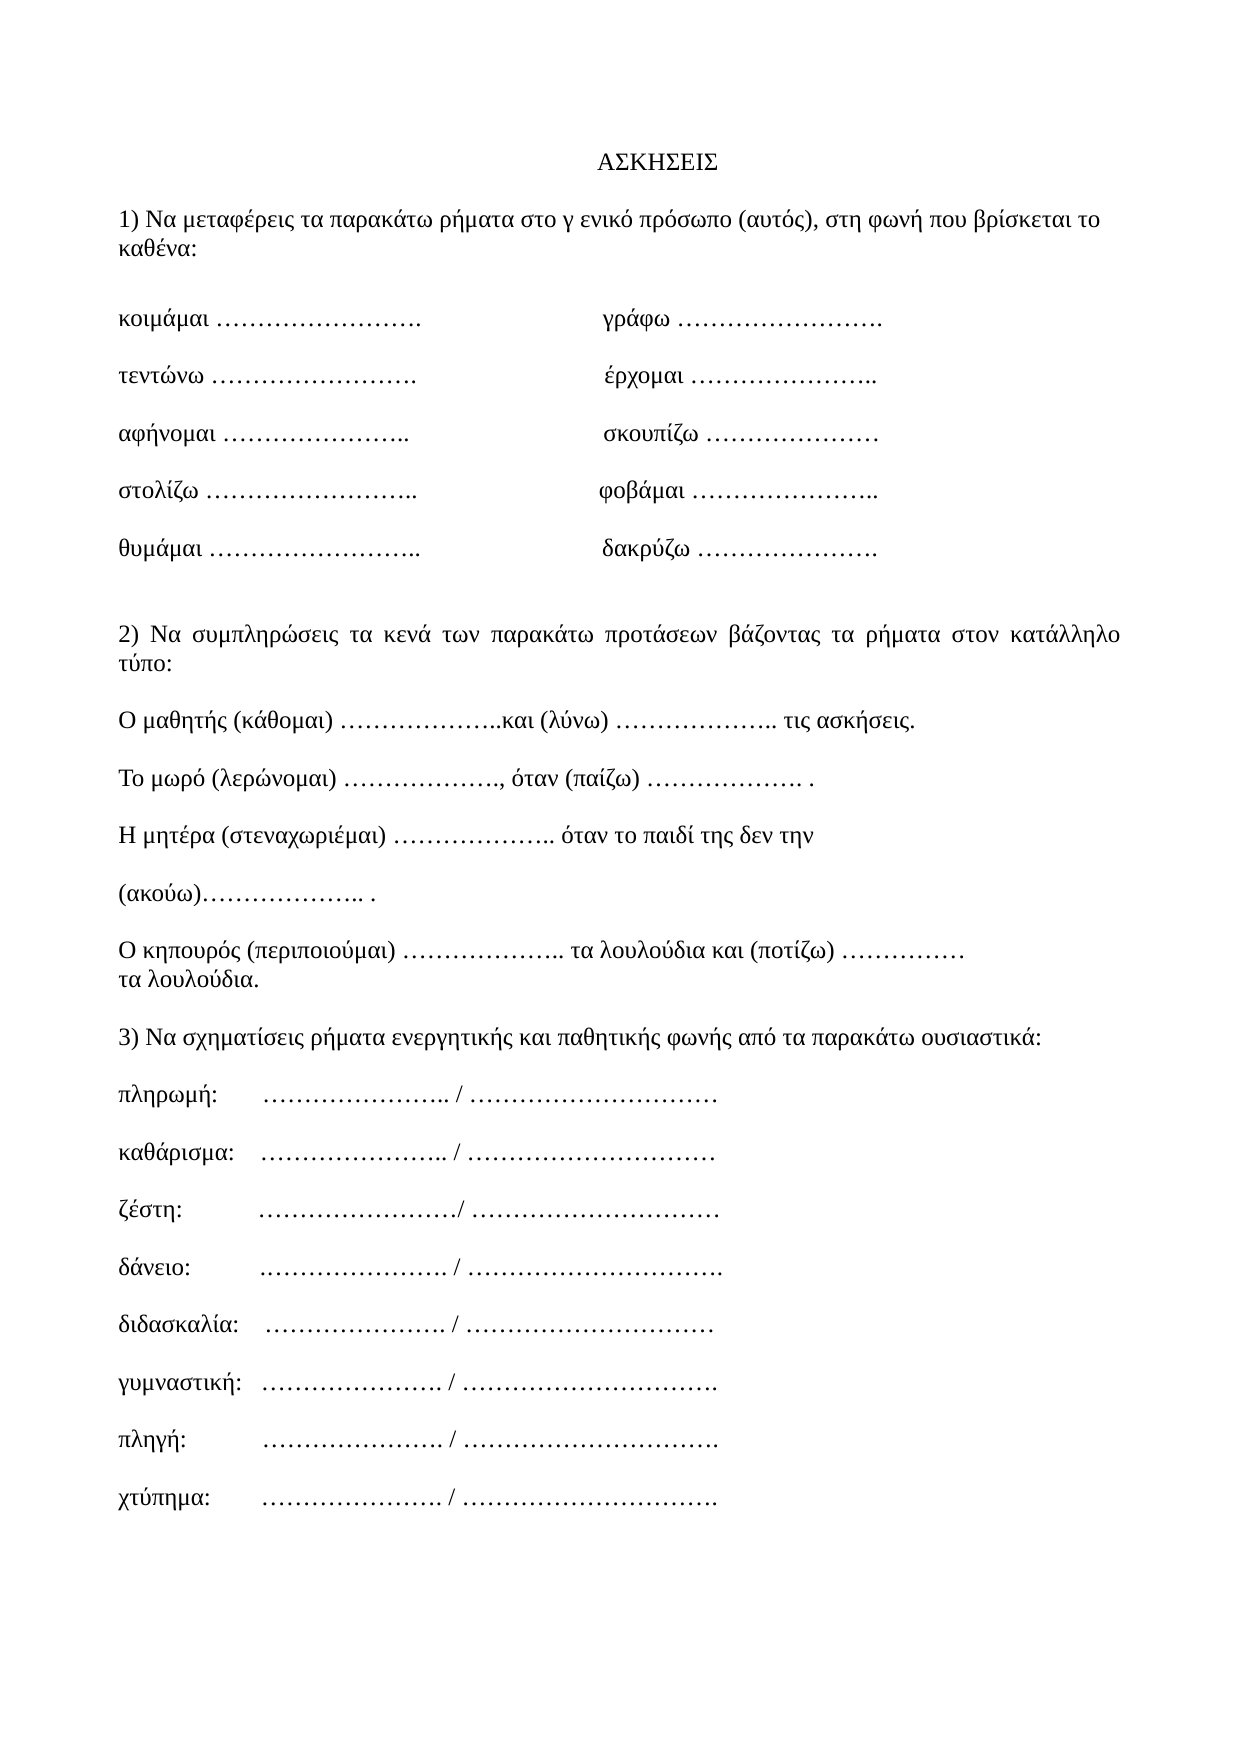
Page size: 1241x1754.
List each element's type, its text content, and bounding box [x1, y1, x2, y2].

text χτύπημα: …………………. / …………………………. [118, 1482, 1122, 1511]
text αφήνομαι ………………….. σκουπίζω ………………… [118, 418, 1122, 447]
text Ο μαθητής (κάθομαι) ………………..και (λύνω) ……………….. τις ασκήσεις. [118, 706, 1122, 734]
text Ο κηπουρός (περιποιούμαι) ……………….. τα λουλούδια και (ποτίζω) …………… [118, 936, 1122, 964]
text Η μητέρα (στεναχωριέμαι) ……………….. όταν το παιδί της δεν την [118, 821, 1122, 849]
text 1) Να μεταφέρεις τα παρακάτω ρήματα στο γ ενικό πρόσωπο (αυτός), στη φωνή που βρίσκεται το καθένα: [118, 204, 1122, 262]
text ζέστη: ……………………/ ………………………… [118, 1194, 1122, 1223]
text 3) Να σχηματίσεις ρήματα ενεργητικής και παθητικής φωνής από τα παρακάτω ουσιαστικά: [118, 1022, 1122, 1051]
text καθάρισμα: ………………….. / ………………………… [118, 1137, 1122, 1166]
text δάνειο: .…………………. / …………………………. [118, 1252, 1122, 1281]
text πληγή: …………………. / …………………………. [118, 1424, 1122, 1453]
text τα λουλούδια. [118, 964, 1122, 993]
text στολίζω …………………….. φοβάμαι ………………….. [118, 476, 1122, 504]
text Το μωρό (λερώνομαι) ………………., όταν (παίζω) ………………. . [118, 763, 1122, 792]
text θυμάμαι …………………….. δακρύζω …………………. [118, 533, 1122, 562]
text διδασκαλία: …………………. / ………………………… [118, 1309, 1122, 1338]
text ΑΣΚΗΣΕΙΣ [193, 147, 1122, 176]
text τεντώνω ……………………. έρχομαι ………………….. [118, 361, 1122, 389]
text κοιμάμαι ……………………. γράφω ……………………. [118, 303, 1122, 332]
text 2) Να συμπληρώσεις τα κενά των παρακάτω προτάσεων βάζοντας τα ρήματα στον κατάλληλο τύπο: [118, 619, 1122, 677]
text (ακούω)……………….. . [118, 878, 1122, 907]
text πληρωμή: ………………….. / ………………………… [118, 1079, 1122, 1108]
text γυμναστική: …………………. / …………………………. [118, 1367, 1122, 1396]
